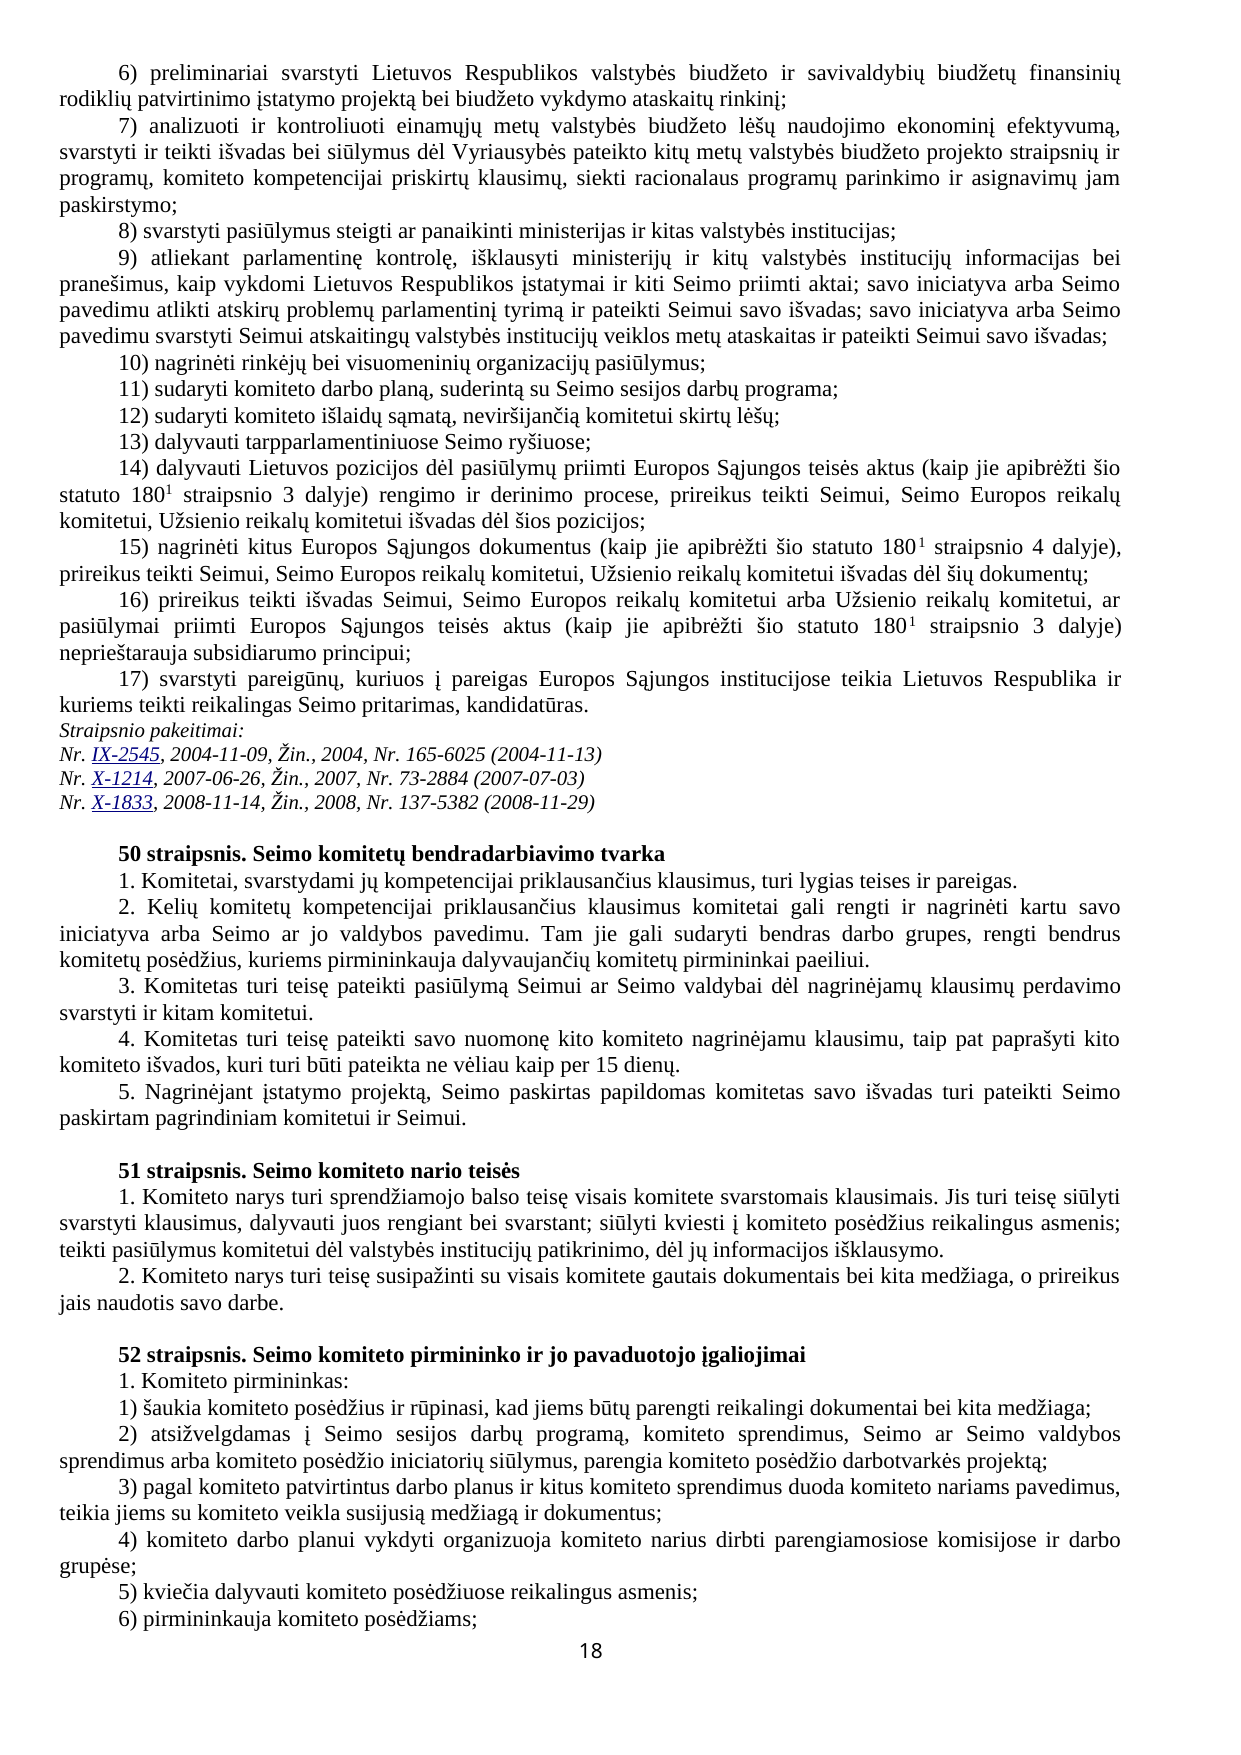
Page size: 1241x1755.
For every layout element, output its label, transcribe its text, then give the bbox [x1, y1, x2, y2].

text 50 straipsnis. Seimo komitetų bendradarbiavimo tvarka [59, 841, 1122, 867]
text 14) dalyvauti Lietuvos pozicijos dėl pasiūlymų priimti Europos Sąjungos teisės aktus (kaip jie apibrėžti šio statuto 1801 straipsnio 3 dalyje) rengimo ir derinimo procese, prireikus teikti Seimui, Seimo Europos reikalų komitetui, Užsienio reikalų komitetui išvadas dėl šios pozicijos; [59, 454, 1122, 533]
text 6) pirmininkauja komiteto posėdžiams; [59, 1605, 1122, 1631]
text 4. Komitetas turi teisę pateikti savo nuomonę kito komiteto nagrinėjamu klausimu, taip pat paprašyti kito komiteto išvados, kuri turi būti pateikta ne vėliau kaip per 15 dienų. [59, 1025, 1122, 1078]
text 2. Kelių komitetų kompetencijai priklausančius klausimus komitetai gali rengti ir nagrinėti kartu savo iniciatyva arba Seimo ar jo valdybos pavedimu. Tam jie gali sudaryti bendras darbo grupes, rengti bendrus komitetų posėdžius, kuriems pirmininkauja dalyvaujančių komitetų pirmininkai paeiliui. [59, 893, 1122, 972]
text 5) kviečia dalyvauti komiteto posėdžiuose reikalingus asmenis; [59, 1578, 1122, 1605]
text 16) prireikus teikti išvadas Seimui, Seimo Europos reikalų komitetui arba Užsienio reikalų komitetui, ar pasiūlymai priimti Europos Sąjungos teisės aktus (kaip jie apibrėžti šio statuto 1801 straipsnio 3 dalyje) neprieštarauja subsidiarumo principui; [59, 586, 1122, 665]
text 12) sudaryti komiteto išlaidų sąmatą, neviršijančią komitetui skirtų lėšų; [59, 402, 1122, 428]
text 9) atliekant parlamentinę kontrolę, išklausyti ministerijų ir kitų valstybės institucijų informacijas bei pranešimus, kaip vykdomi Lietuvos Respublikos įstatymai ir kiti Seimo priimti aktai; savo iniciatyva arba Seimo pavedimu atlikti atskirų problemų parlamentinį tyrimą ir pateikti Seimui savo išvadas; savo iniciatyva arba Seimo pavedimu svarstyti Seimui atskaitingų valstybės institucijų veiklos metų ataskaitas ir pateikti Seimui savo išvadas; [59, 243, 1122, 349]
text 6) preliminariai svarstyti Lietuvos Respublikos valstybės biudžeto ir savivaldybių biudžetų finansinių rodiklių patvirtinimo įstatymo projektą bei biudžeto vykdymo ataskaitų rinkinį; [59, 59, 1122, 112]
text 2) atsižvelgdamas į Seimo sesijos darbų programą, komiteto sprendimus, Seimo ar Seimo valdybos sprendimus arba komiteto posėdžio iniciatorių siūlymus, parengia komiteto posėdžio darbotvarkės projektą; [59, 1420, 1122, 1473]
text 2. Komiteto narys turi teisę susipažinti su visais komitete gautais dokumentais bei kita medžiaga, o prireikus jais naudotis savo darbe. [59, 1262, 1122, 1315]
text 4) komiteto darbo planui vykdyti organizuoja komiteto narius dirbti parengiamosiose komisijose ir darbo grupėse; [59, 1526, 1122, 1578]
text 1. Komiteto pirmininkas: [59, 1368, 1122, 1394]
text 52 straipsnis. Seimo komiteto pirmininko ir jo pavaduotojo įgaliojimai [59, 1341, 1122, 1368]
text 51 straipsnis. Seimo komiteto nario teisės [59, 1157, 1122, 1183]
text 15) nagrinėti kitus Europos Sąjungos dokumentus (kaip jie apibrėžti šio statuto 1801 straipsnio 4 dalyje), prireikus teikti Seimui, Seimo Europos reikalų komitetui, Užsienio reikalų komitetui išvadas dėl šių dokumentų; [59, 533, 1122, 586]
text 8) svarstyti pasiūlymus steigti ar panaikinti ministerijas ir kitas valstybės institucijas; [59, 217, 1122, 243]
text 3) pagal komiteto patvirtintus darbo planus ir kitus komiteto sprendimus duoda komiteto nariams pavedimus, teikia jiems su komiteto veikla susijusią medžiagą ir dokumentus; [59, 1473, 1122, 1526]
text Nr. X-1214, 2007-06-26, Žin., 2007, Nr. 73-2884 (2007-07-03) [59, 766, 1122, 790]
text 3. Komitetas turi teisę pateikti pasiūlymą Seimui ar Seimo valdybai dėl nagrinėjamų klausimų perdavimo svarstyti ir kitam komitetui. [59, 972, 1122, 1025]
text 1. Komitetai, svarstydami jų kompetencijai priklausančius klausimus, turi lygias teises ir pareigas. [59, 867, 1122, 893]
text Nr. X-1833, 2008-11-14, Žin., 2008, Nr. 137-5382 (2008-11-29) [59, 790, 1122, 814]
text 7) analizuoti ir kontroliuoti einamųjų metų valstybės biudžeto lėšų naudojimo ekonominį efektyvumą, svarstyti ir teikti išvadas bei siūlymus dėl Vyriausybės pateikto kitų metų valstybės biudžeto projekto straipsnių ir programų, komiteto kompetencijai priskirtų klausimų, siekti racionalaus programų parinkimo ir asignavimų jam paskirstymo; [59, 112, 1122, 217]
text 11) sudaryti komiteto darbo planą, suderintą su Seimo sesijos darbų programa; [59, 375, 1122, 402]
text 1) šaukia komiteto posėdžius ir rūpinasi, kad jiems būtų parengti reikalingi dokumentai bei kita medžiaga; [59, 1394, 1122, 1420]
text 13) dalyvauti tarpparlamentiniuose Seimo ryšiuose; [59, 428, 1122, 454]
text Nr. IX-2545, 2004-11-09, Žin., 2004, Nr. 165-6025 (2004-11-13) [59, 742, 1122, 766]
text Straipsnio pakeitimai: [59, 718, 1122, 742]
text 5. Nagrinėjant įstatymo projektą, Seimo paskirtas papildomas komitetas savo išvadas turi pateikti Seimo paskirtam pagrindiniam komitetui ir Seimui. [59, 1078, 1122, 1130]
text 17) svarstyti pareigūnų, kuriuos į pareigas Europos Sąjungos institucijose teikia Lietuvos Respublika ir kuriems teikti reikalingas Seimo pritarimas, kandidatūras. [59, 665, 1122, 718]
text 10) nagrinėti rinkėjų bei visuomeninių organizacijų pasiūlymus; [59, 349, 1122, 375]
text 1. Komiteto narys turi sprendžiamojo balso teisę visais komitete svarstomais klausimais. Jis turi teisę siūlyti svarstyti klausimus, dalyvauti juos rengiant bei svarstant; siūlyti kviesti į komiteto posėdžius reikalingus asmenis; teikti pasiūlymus komitetui dėl valstybės institucijų patikrinimo, dėl jų informacijos išklausymo. [59, 1183, 1122, 1262]
